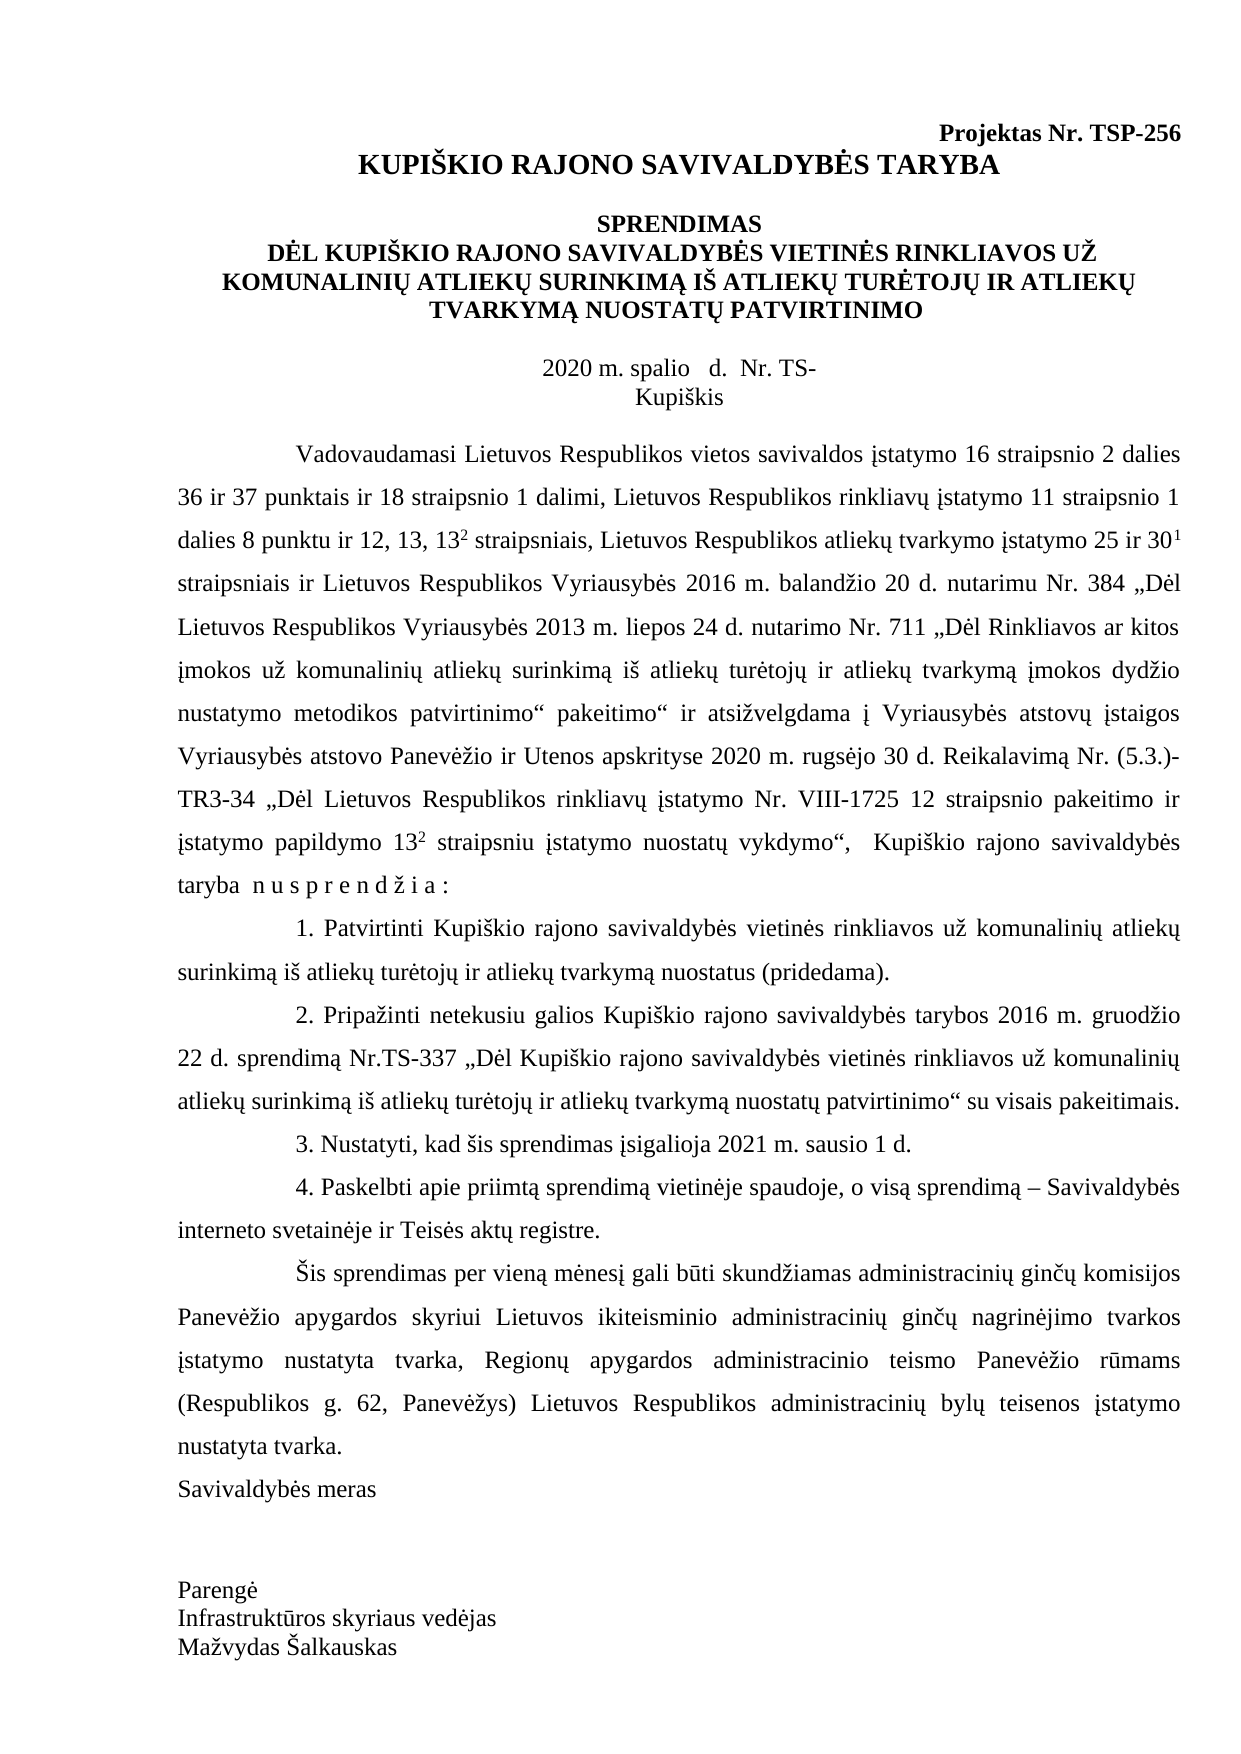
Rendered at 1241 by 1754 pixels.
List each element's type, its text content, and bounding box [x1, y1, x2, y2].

text 2. Pripažinti netekusiu galios Kupiškio rajono savivaldybės tarybos 2016 m. gruodžio 22 d. sprendimą Nr.TS-337 „Dėl Kupiškio rajono savivaldybės vietinės rinkliavos už komunalinių atliekų surinkimą iš atliekų turėtojų ir atliekų tvarkymą nuostatų patvirtinimo“ su visais pakeitimais. [177, 1000, 1181, 1115]
text DĖL KUPIŠKIO RAJONO SAVIVALDYBĖS VIETINĖS RINKLIAVOS UŽ KOMUNALINIŲ ATLIEKŲ SURINKIMĄ IŠ ATLIEKŲ TURĖTOJŲ IR ATLIEKŲ TVARKYMĄ NUOSTATŲ PATVIRTINIMO [177, 238, 1181, 324]
text 4. Paskelbti apie priimtą sprendimą vietinėje spaudoje, o visą sprendimą – Savivaldybės interneto svetainėje ir Teisės aktų registre. [177, 1172, 1181, 1244]
text Parengė [177, 1575, 1181, 1603]
text Kupiškis [177, 382, 1181, 410]
text Šis sprendimas per vieną mėnesį gali būti skundžiamas administracinių ginčų komisijos Panevėžio apygardos skyriui Lietuvos ikiteisminio administracinių ginčų nagrinėjimo tvarkos įstatymo nustatyta tvarka, Regionų apygardos administracinio teismo Panevėžio rūmams (Respublikos g. 62, Panevėžys) Lietuvos Respublikos administracinių bylų teisenos įstatymo nustatyta tvarka. [177, 1258, 1181, 1460]
text Mažvydas Šalkauskas [177, 1632, 1181, 1661]
text 2020 m. spalio d. Nr. TS- [177, 353, 1181, 382]
text 1. Patvirtinti Kupiškio rajono savivaldybės vietinės rinkliavos už komunalinių atliekų surinkimą iš atliekų turėtojų ir atliekų tvarkymą nuostatus (pridedama). [177, 913, 1181, 985]
text Infrastruktūros skyriaus vedėjas [177, 1603, 1181, 1632]
text KUPIŠKIO RAJONO SAVIVALDYBĖS TARYBA [177, 147, 1181, 180]
text Vadovaudamasi Lietuvos Respublikos vietos savivaldos įstatymo 16 straipsnio 2 dalies 36 ir 37 punktais ir 18 straipsnio 1 dalimi, Lietuvos Respublikos rinkliavų įstatymo 11 straipsnio 1 dalies 8 punktu ir 12, 13, 132 straipsniais, Lietuvos Respublikos atliekų tvarkymo įstatymo 25 ir 301 straipsniais ir Lietuvos Respublikos Vyriausybės 2016 m. balandžio 20 d. nutarimu Nr. 384 „Dėl Lietuvos Respublikos Vyriausybės 2013 m. liepos 24 d. nutarimo Nr. 711 „Dėl Rinkliavos ar kitos įmokos už komunalinių atliekų surinkimą iš atliekų turėtojų ir atliekų tvarkymą įmokos dydžio nustatymo metodikos patvirtinimo“ pakeitimo“ ir atsižvelgdama į Vyriausybės atstovų įstaigos Vyriausybės atstovo Panevėžio ir Utenos apskrityse 2020 m. rugsėjo 30 d. Reikalavimą Nr. (5.3.)-TR3-34 „Dėl Lietuvos Respublikos rinkliavų įstatymo Nr. VIII-1725 12 straipsnio pakeitimo ir įstatymo papildymo 132 straipsniu įstatymo nuostatų vykdymo“, Kupiškio rajono savivaldybės taryba nusprendžia: [177, 439, 1181, 899]
text Savivaldybės meras [177, 1474, 1181, 1503]
text Projektas Nr. TSP-256 [177, 118, 1181, 147]
text SPRENDIMAS [177, 209, 1181, 238]
text 3. Nustatyti, kad šis sprendimas įsigalioja 2021 m. sausio 1 d. [177, 1129, 1181, 1158]
